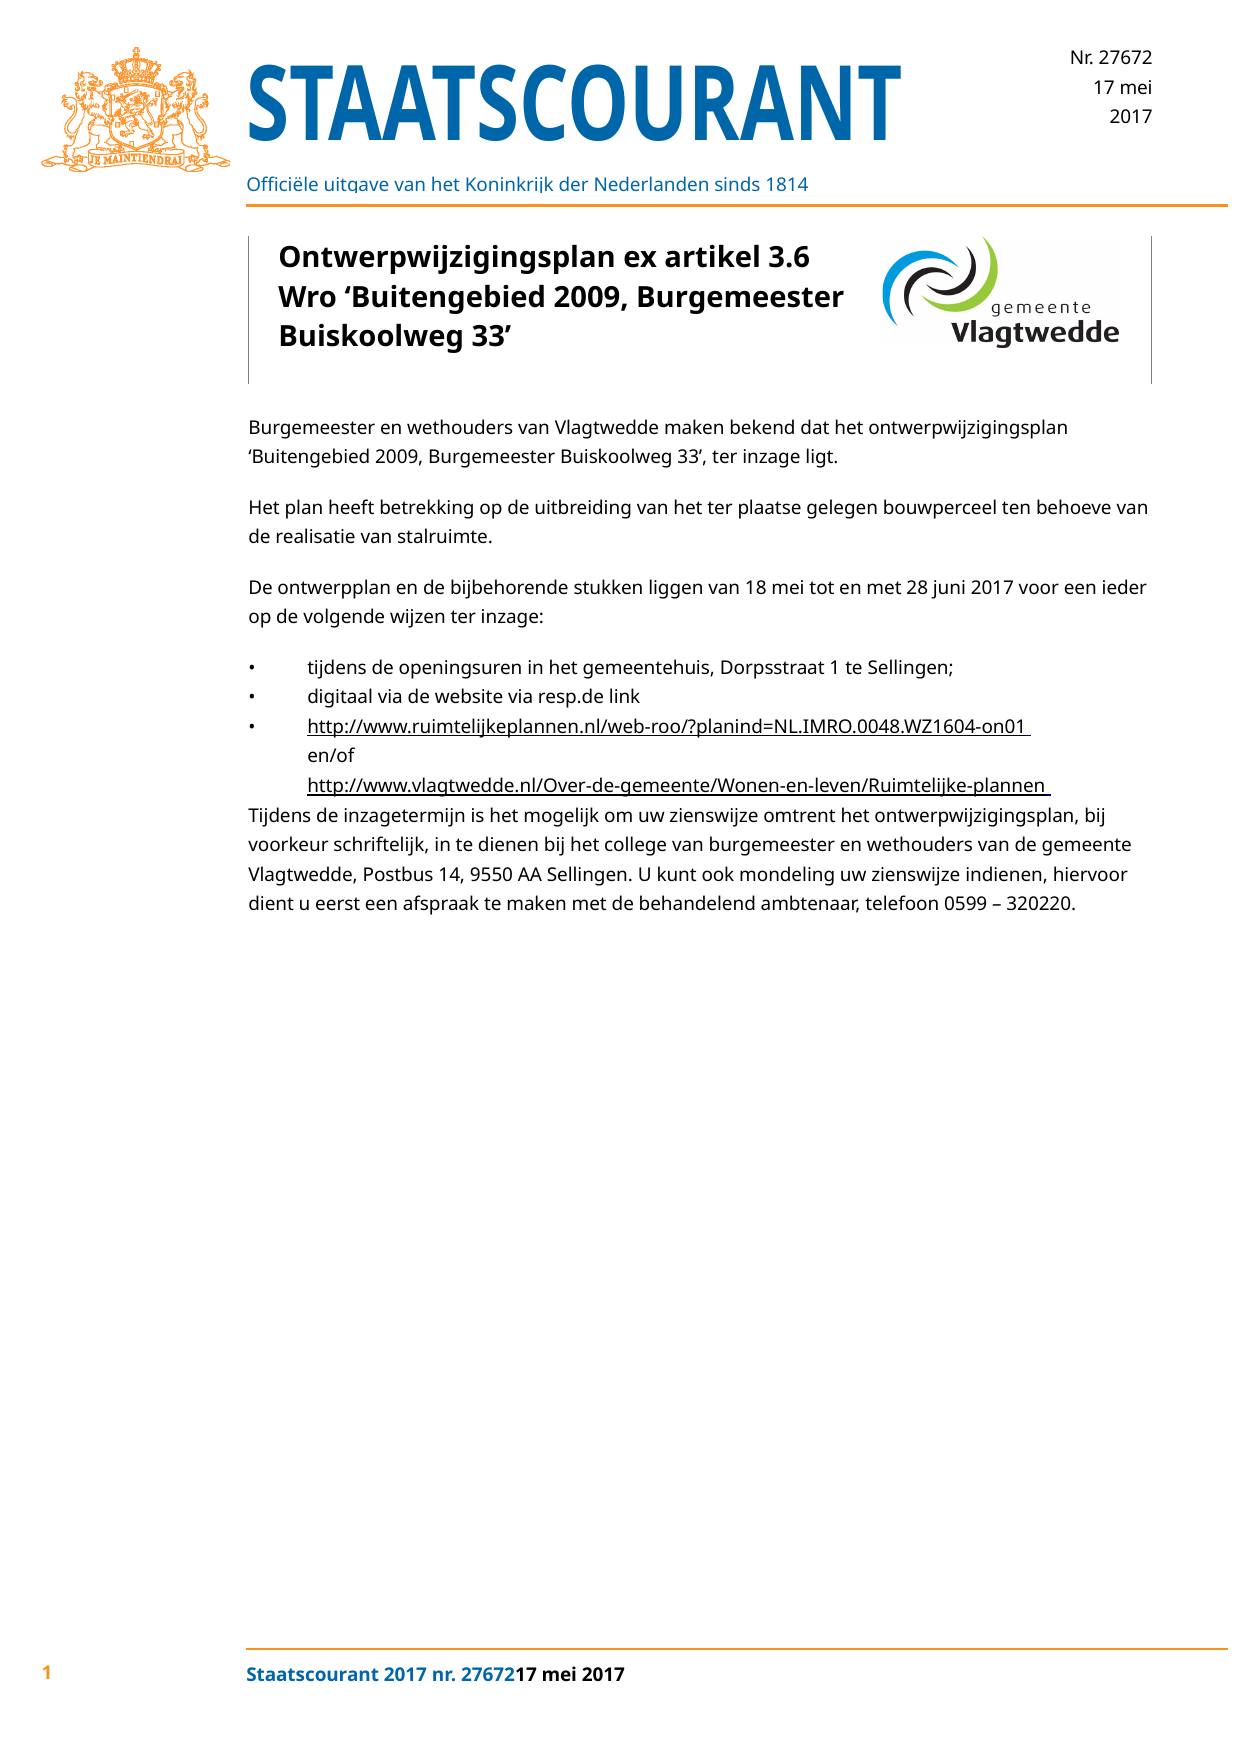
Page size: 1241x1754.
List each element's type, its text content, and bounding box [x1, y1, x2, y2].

text De ontwerpplan en de bijbehorende stukken liggen van 18 mei tot en met 28 juni 2017 voor een ieder op de volgende wijzen ter inzage: [248, 574, 1152, 629]
text Tijdens de inzagetermijn is het mogelijk om uw zienswijze omtrent het ontwerpwijzigingsplan, bij voorkeur schriftelijk, in te dienen bij het college van burgemeester en wethouders van de gemeente Vlagtwedde, Postbus 14, 9550 AA Sellingen. U kunt ook mondeling uw zienswijze indienen, hiervoor dient u eerst een afspraak te maken met de behandelend ambtenaar, telefoon 0599 – 320220. [248, 802, 1152, 916]
list http://www.ruimtelijkeplannen.nl/web-roo/?planind=NL.IMRO.0048.WZ1604-on01 [248, 713, 1152, 739]
text Burgemeester en wethouders van Vlagtwedde maken bekend dat het ontwerpwijzigingsplan ‘Buitengebied 2009, Burgemeester Buiskoolweg 33’, ter inzage ligt. [248, 414, 1152, 469]
text Het plan heeft betrekking op de uitbreiding van het ter plaatse gelegen bouwperceel ten behoeve van de realisatie van stalruimte. [248, 494, 1152, 549]
list en/of [248, 743, 1152, 768]
table_header Ontwerpwijzigingsplan ex artikel 3.6 Wro ‘Buitengebied 2009, Burgemeester Buiskoolweg 33’ [249, 236, 850, 384]
table_header [850, 236, 1151, 384]
picture [882, 236, 1119, 348]
list digitaal via de website via resp.de link [248, 683, 1152, 709]
list http://www.vlagtwedde.nl/Over-de-gemeente/Wonen-en-leven/Ruimtelijke-plannen [248, 772, 1152, 798]
picture [41, 47, 231, 172]
list tijdens de openingsuren in het gemeentehuis, Dorpsstraat 1 te Sellingen; [248, 654, 1152, 680]
